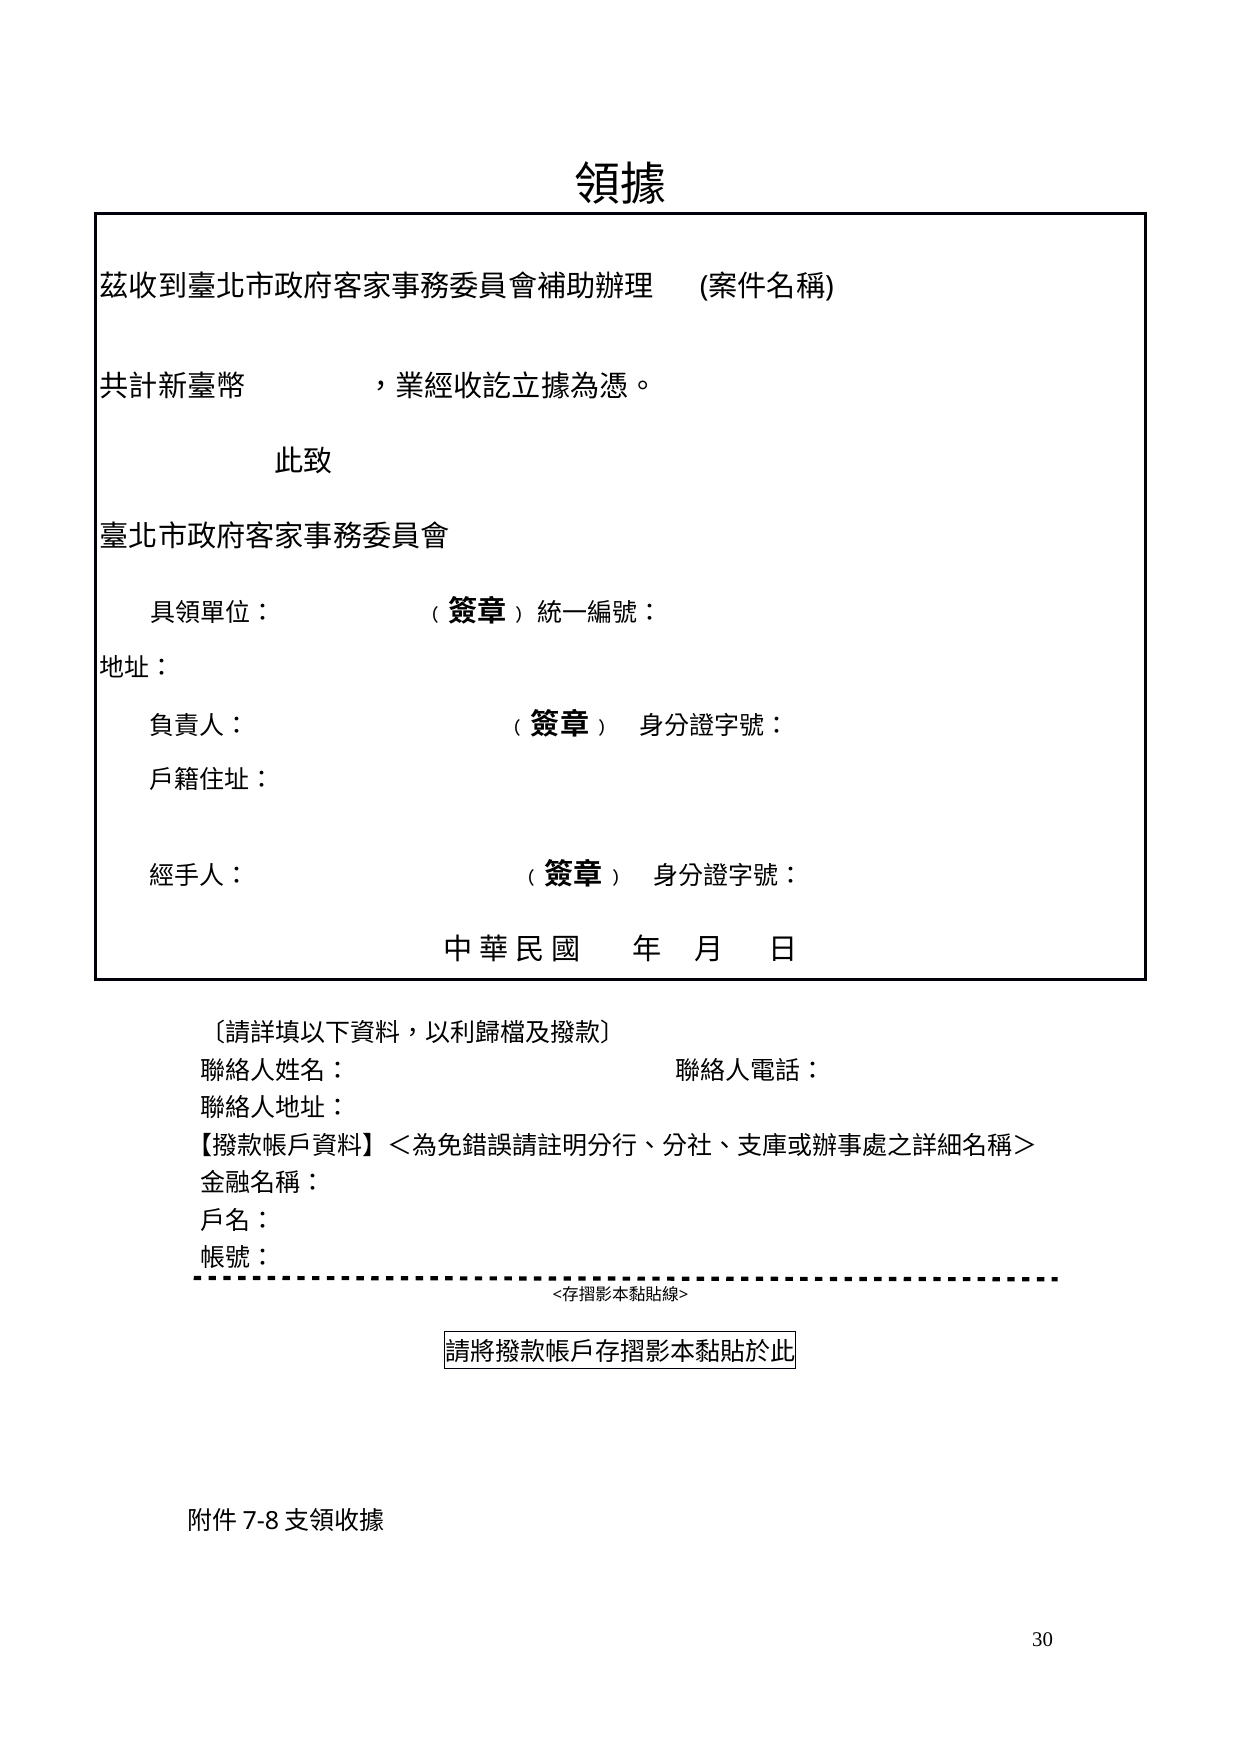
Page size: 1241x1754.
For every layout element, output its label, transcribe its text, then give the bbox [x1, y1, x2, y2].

text <存摺影本黏貼線> [187, 1268, 1053, 1306]
text 【撥款帳戶資料】＜為免錯誤請註明分行、分社、支庫或辦事處之詳細名稱＞ [187, 1118, 1053, 1156]
text 〔請詳填以下資料，以利歸檔及撥款〕 [187, 1006, 1053, 1043]
text 戶名： [187, 1193, 1053, 1231]
table_header 茲收到臺北市政府客家事務委員會補助辦理 (案件名稱) 共計新臺幣 ，業經收訖立據為憑。 此致 臺北市政府客家事務委員會 具領單位： ﹙簽章﹚ 統一編號： 地址： 負責人： ﹙簽章﹚ 身分證字號： 戶籍住址： 經手人： ﹙簽章﹚ 身分證字號： 中 華 民 國 年 月 日 [97, 215, 1144, 978]
text 請將撥款帳戶存摺影本黏貼於此 [187, 1306, 1053, 1381]
text 帳號： [187, 1231, 1053, 1268]
text 附件7-8支領收據 [187, 1493, 1053, 1531]
text 領據 [187, 137, 1053, 212]
text 聯絡人姓名： 聯絡人電話： [187, 1043, 1053, 1081]
text 聯絡人地址： [187, 1081, 1053, 1118]
text 金融名稱： [187, 1156, 1053, 1193]
